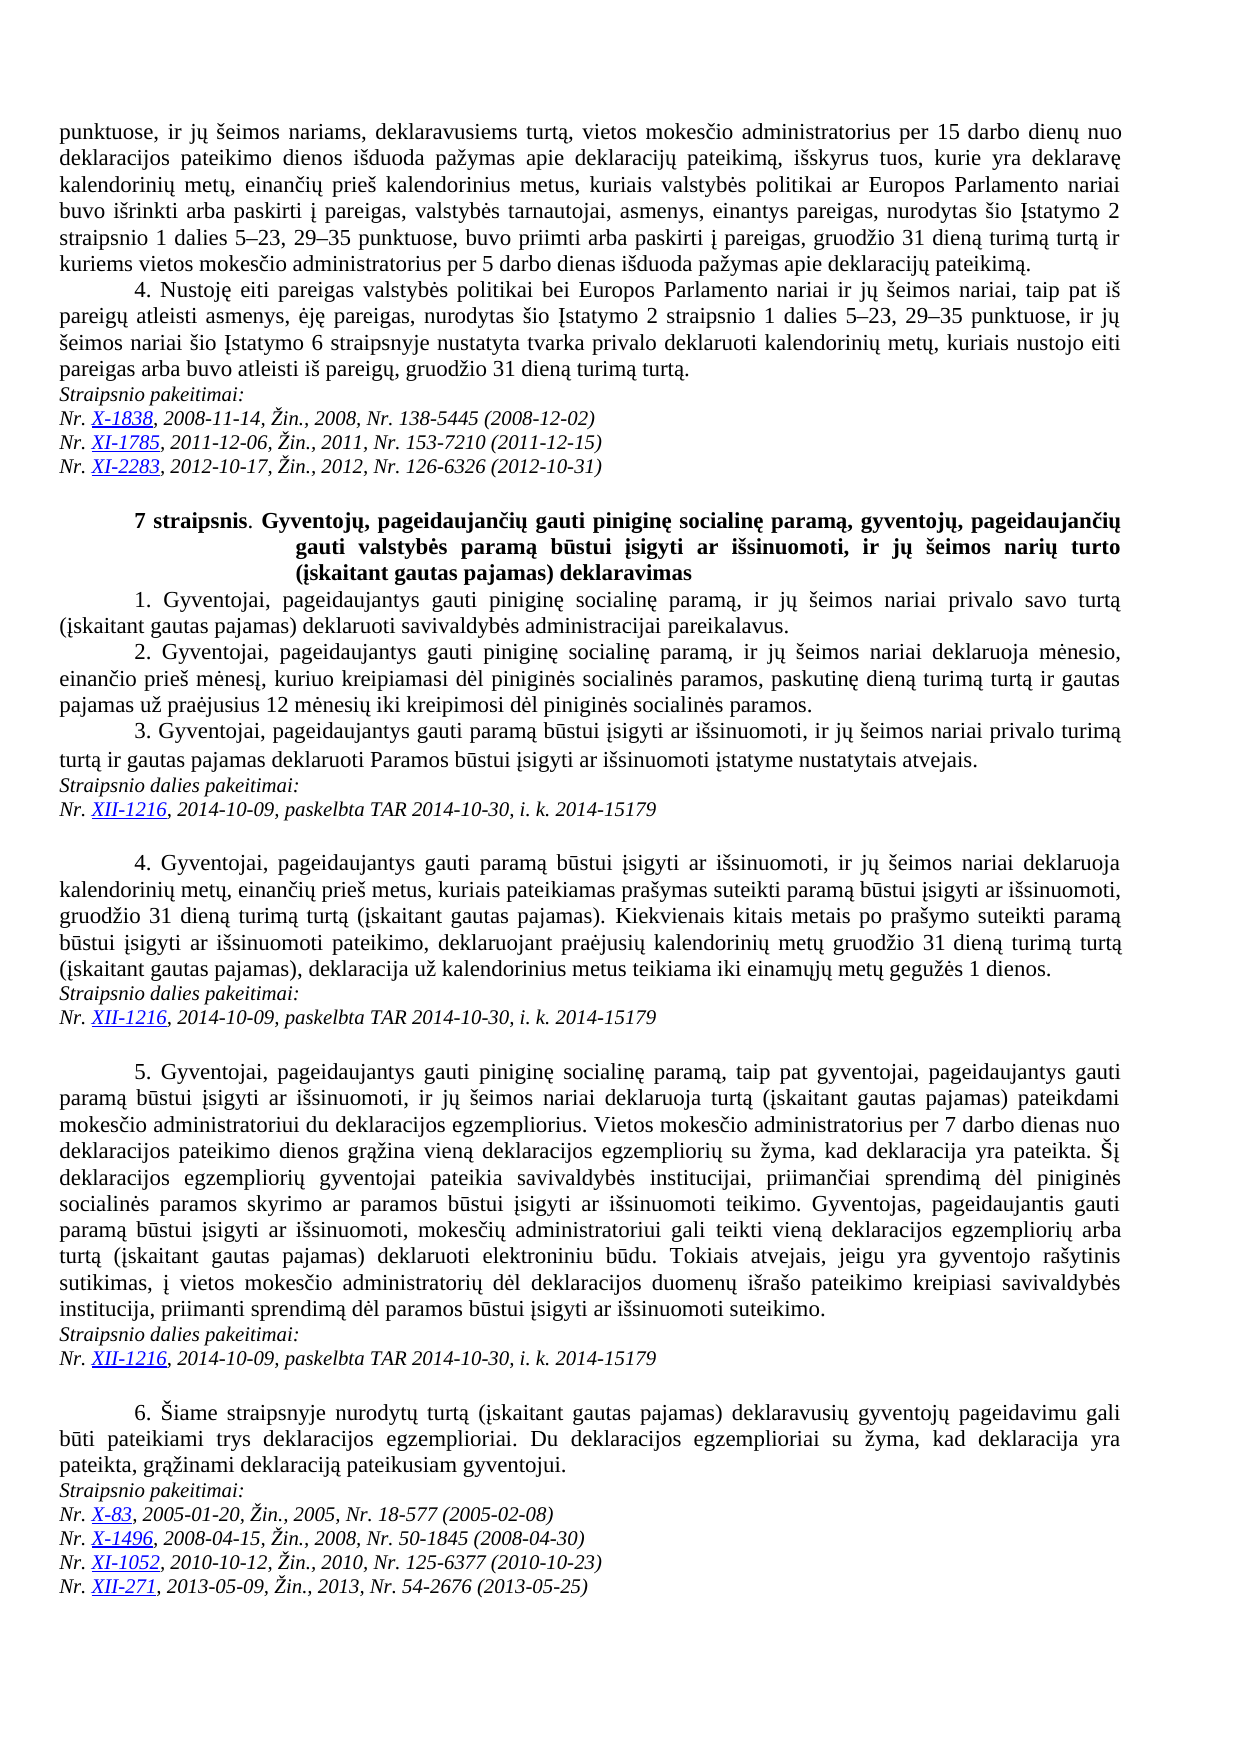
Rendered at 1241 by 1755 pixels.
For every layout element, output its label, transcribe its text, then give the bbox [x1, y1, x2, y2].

text punktuose, ir jų šeimos nariams, deklaravusiems turtą, vietos mokesčio administratorius per 15 darbo dienų nuo deklaracijos pateikimo dienos išduoda pažymas apie deklaracijų pateikimą, išskyrus tuos, kurie yra deklaravę kalendorinių metų, einančių prieš kalendorinius metus, kuriais valstybės politikai ar Europos Parlamento nariai buvo išrinkti arba paskirti į pareigas, valstybės tarnautojai, asmenys, einantys pareigas, nurodytas šio Įstatymo 2 straipsnio 1 dalies 5–23, 29–35 punktuose, buvo priimti arba paskirti į pareigas, gruodžio 31 dieną turimą turtą ir kuriems vietos mokesčio administratorius per 5 darbo dienas išduoda pažymas apie deklaracijų pateikimą. [59, 118, 1122, 276]
text Nr. XI-1052, 2010-10-12, Žin., 2010, Nr. 125-6377 (2010-10-23) [59, 1550, 1122, 1574]
text Straipsnio dalies pakeitimai: [59, 1322, 1122, 1346]
text Nr. XII-1216, 2014-10-09, paskelbta TAR 2014-10-30, i. k. 2014-15179 [59, 797, 1122, 821]
text 4. Nustoję eiti pareigas valstybės politikai bei Europos Parlamento nariai ir jų šeimos nariai, taip pat iš pareigų atleisti asmenys, ėję pareigas, nurodytas šio Įstatymo 2 straipsnio 1 dalies 5–23, 29–35 punktuose, ir jų šeimos nariai šio Įstatymo 6 straipsnyje nustatyta tvarka privalo deklaruoti kalendorinių metų, kuriais nustojo eiti pareigas arba buvo atleisti iš pareigų, gruodžio 31 dieną turimą turtą. [59, 276, 1122, 382]
text 2. Gyventojai, pageidaujantys gauti piniginę socialinę paramą, ir jų šeimos nariai deklaruoja mėnesio, einančio prieš mėnesį, kuriuo kreipiamasi dėl piniginės socialinės paramos, paskutinę dieną turimą turtą ir gautas pajamas už praėjusius 12 mėnesių iki kreipimosi dėl piniginės socialinės paramos. [59, 638, 1122, 717]
text Straipsnio dalies pakeitimai: [59, 981, 1122, 1005]
text Nr. X-1496, 2008-04-15, Žin., 2008, Nr. 50-1845 (2008-04-30) [59, 1526, 1122, 1550]
text Nr. X-1838, 2008-11-14, Žin., 2008, Nr. 138-5445 (2008-12-02) [59, 406, 1122, 430]
text 1. Gyventojai, pageidaujantys gauti piniginę socialinę paramą, ir jų šeimos nariai privalo savo turtą (įskaitant gautas pajamas) deklaruoti savivaldybės administracijai pareikalavus. [59, 586, 1122, 638]
text Nr. XII-1216, 2014-10-09, paskelbta TAR 2014-10-30, i. k. 2014-15179 [59, 1005, 1122, 1029]
text 7 straipsnis. Gyventojų, pageidaujančių gauti piniginę socialinę paramą, gyventojų, pageidaujančių gauti valstybės paramą būstui įsigyti ar išsinuomoti, ir jų šeimos narių turto (įskaitant gautas pajamas) deklaravimas [134, 507, 1122, 586]
text Nr. XI-1785, 2011-12-06, Žin., 2011, Nr. 153-7210 (2011-12-15) [59, 430, 1122, 454]
text Straipsnio pakeitimai: [59, 382, 1122, 406]
text Nr. XII-271, 2013-05-09, Žin., 2013, Nr. 54-2676 (2013-05-25) [59, 1574, 1122, 1598]
text 5. Gyventojai, pageidaujantys gauti piniginę socialinę paramą, taip pat gyventojai, pageidaujantys gauti paramą būstui įsigyti ar išsinuomoti, ir jų šeimos nariai deklaruoja turtą (įskaitant gautas pajamas) pateikdami mokesčio administratoriui du deklaracijos egzempliorius. Vietos mokesčio administratorius per 7 darbo dienas nuo deklaracijos pateikimo dienos grąžina vieną deklaracijos egzempliorių su žyma, kad deklaracija yra pateikta. Šį deklaracijos egzempliorių gyventojai pateikia savivaldybės institucijai, priimančiai sprendimą dėl piniginės socialinės paramos skyrimo ar paramos būstui įsigyti ar išsinuomoti teikimo. Gyventojas, pageidaujantis gauti paramą būstui įsigyti ar išsinuomoti, mokesčių administratoriui gali teikti vieną deklaracijos egzempliorių arba turtą (įskaitant gautas pajamas) deklaruoti elektroniniu būdu. Tokiais atvejais, jeigu yra gyventojo rašytinis sutikimas, į vietos mokesčio administratorių dėl deklaracijos duomenų išrašo pateikimo kreipiasi savivaldybės institucija, priimanti sprendimą dėl paramos būstui įsigyti ar išsinuomoti suteikimo. [59, 1058, 1122, 1322]
text 6. Šiame straipsnyje nurodytų turtą (įskaitant gautas pajamas) deklaravusių gyventojų pageidavimu gali būti pateikiami trys deklaracijos egzemplioriai. Du deklaracijos egzemplioriai su žyma, kad deklaracija yra pateikta, grąžinami deklaraciją pateikusiam gyventojui. [59, 1398, 1122, 1478]
text Nr. XI-2283, 2012-10-17, Žin., 2012, Nr. 126-6326 (2012-10-31) [59, 454, 1122, 478]
text Nr. XII-1216, 2014-10-09, paskelbta TAR 2014-10-30, i. k. 2014-15179 [59, 1346, 1122, 1370]
text 3. Gyventojai, pageidaujantys gauti paramą būstui įsigyti ar išsinuomoti, ir jų šeimos nariai privalo turimą turtą ir gautas pajamas deklaruoti Paramos būstui įsigyti ar išsinuomoti įstatyme nustatytais atvejais. [59, 717, 1122, 773]
text Nr. X-83, 2005-01-20, Žin., 2005, Nr. 18-577 (2005-02-08) [59, 1502, 1122, 1526]
text Straipsnio pakeitimai: [59, 1478, 1122, 1502]
text 4. Gyventojai, pageidaujantys gauti paramą būstui įsigyti ar išsinuomoti, ir jų šeimos nariai deklaruoja kalendorinių metų, einančių prieš metus, kuriais pateikiamas prašymas suteikti paramą būstui įsigyti ar išsinuomoti, gruodžio 31 dieną turimą turtą (įskaitant gautas pajamas). Kiekvienais kitais metais po prašymo suteikti paramą būstui įsigyti ar išsinuomoti pateikimo, deklaruojant praėjusių kalendorinių metų gruodžio 31 dieną turimą turtą (įskaitant gautas pajamas), deklaracija už kalendorinius metus teikiama iki einamųjų metų gegužės 1 dienos. [59, 849, 1122, 981]
text Straipsnio dalies pakeitimai: [59, 773, 1122, 797]
